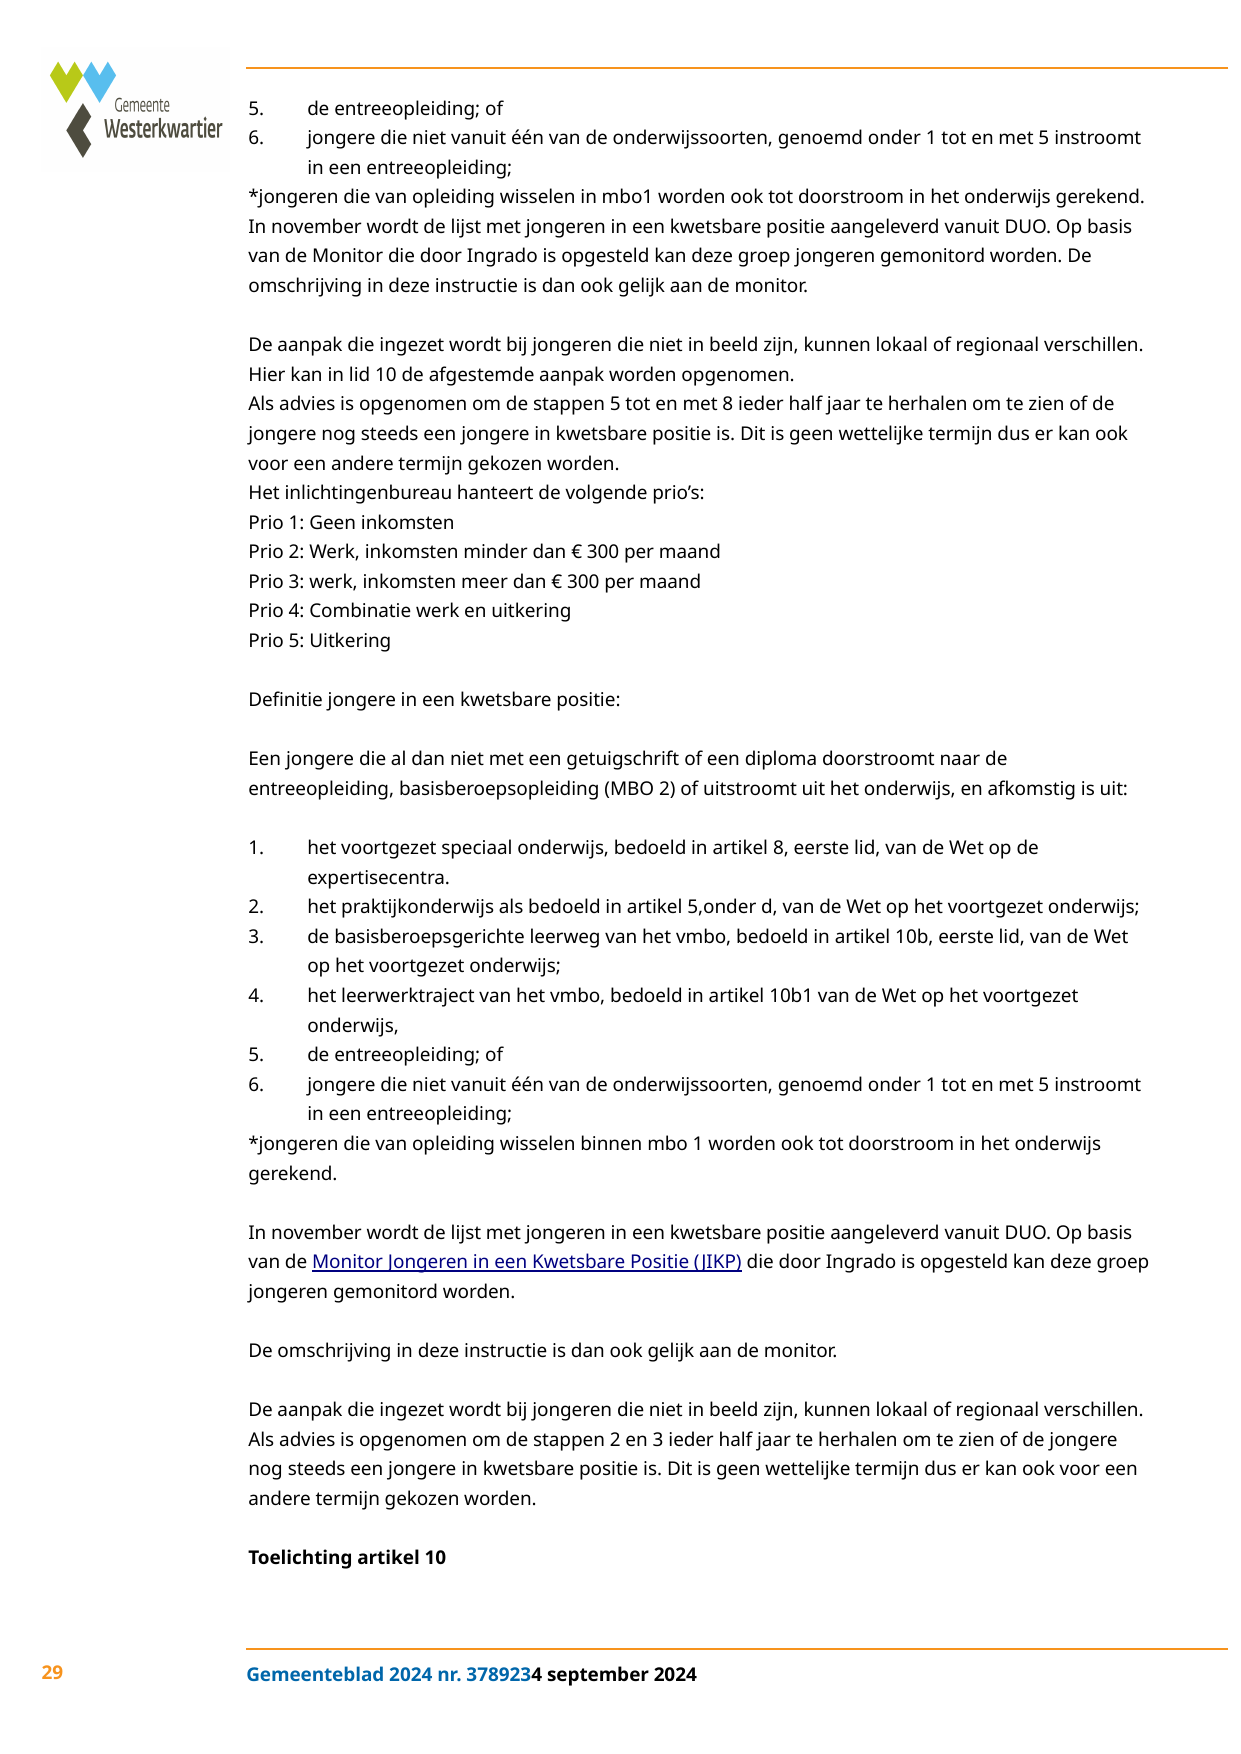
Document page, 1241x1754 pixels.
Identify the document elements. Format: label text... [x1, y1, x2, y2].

list de entreeopleiding; of [248, 95, 1152, 121]
text In november wordt de lijst met jongeren in een kwetsbare positie aangeleverd vanuit DUO. Op basis van de Monitor Jongeren in een Kwetsbare Positie (JIKP) die door Ingrado is opgesteld kan deze groep jongeren gemonitord worden. [248, 1219, 1152, 1304]
text Prio 4: Combinatie werk en uitkering [248, 598, 1152, 623]
text Hier kan in lid 10 de afgestemde aanpak worden opgenomen. [248, 361, 1152, 387]
text Prio 5: Uitkering [248, 627, 1152, 653]
list jongere die niet vanuit één van de onderwijssoorten, genoemd onder 1 tot en met 5 instroomt in een entreeopleiding; [248, 124, 1152, 180]
text De omschrijving in deze instructie is dan ook gelijk aan de monitor. [248, 1337, 1152, 1363]
text De aanpak die ingezet wordt bij jongeren die niet in beeld zijn, kunnen lokaal of regionaal verschillen. [248, 331, 1152, 357]
text Toelichting artikel 10 [248, 1544, 1152, 1570]
text De aanpak die ingezet wordt bij jongeren die niet in beeld zijn, kunnen lokaal of regionaal verschillen. Als advies is opgenomen om de stappen 2 en 3 ieder half jaar te herhalen om te zien of de jongere nog steeds een jongere in kwetsbare positie is. Dit is geen wettelijke termijn dus er kan ook voor een andere termijn gekozen worden. [248, 1396, 1152, 1511]
list het leerwerktraject van het vmbo, bedoeld in artikel 10b1 van de Wet op het voortgezet onderwijs, [248, 982, 1152, 1038]
list het voortgezet speciaal onderwijs, bedoeld in artikel 8, eerste lid, van de Wet op de expertisecentra. [248, 834, 1152, 890]
text Als advies is opgenomen om de stappen 5 tot en met 8 ieder half jaar te herhalen om te zien of de jongere nog steeds een jongere in kwetsbare positie is. Dit is geen wettelijke termijn dus er kan ook voor een andere termijn gekozen worden. [248, 391, 1152, 476]
text Definitie jongere in een kwetsbare positie: [248, 686, 1152, 712]
text *jongeren die van opleiding wisselen in mbo1 worden ook tot doorstroom in het onderwijs gerekend. [248, 183, 1152, 209]
text Prio 2: Werk, inkomsten minder dan € 300 per maand [248, 538, 1152, 564]
text Prio 3: werk, inkomsten meer dan € 300 per maand [248, 568, 1152, 594]
list de basisberoepsgerichte leerweg van het vmbo, bedoeld in artikel 10b, eerste lid, van de Wet op het voortgezet onderwijs; [248, 923, 1152, 978]
text Een jongere die al dan niet met een getuigschrift of een diploma doorstroomt naar de entreeopleiding, basisberoepsopleiding (MBO 2) of uitstroomt uit het onderwijs, en afkomstig is uit: [248, 746, 1152, 801]
text *jongeren die van opleiding wisselen binnen mbo 1 worden ook tot doorstroom in het onderwijs gerekend. [248, 1130, 1152, 1186]
picture [41, 47, 231, 172]
text Het inlichtingenbureau hanteert de volgende prio’s: [248, 479, 1152, 505]
list de entreeopleiding; of [248, 1041, 1152, 1067]
text In november wordt de lijst met jongeren in een kwetsbare positie aangeleverd vanuit DUO. Op basis van de Monitor die door Ingrado is opgesteld kan deze groep jongeren gemonitord worden. De omschrijving in deze instructie is dan ook gelijk aan de monitor. [248, 213, 1152, 298]
text Prio 1: Geen inkomsten [248, 509, 1152, 535]
list het praktijkonderwijs als bedoeld in artikel 5,onder d, van de Wet op het voortgezet onderwijs; [248, 893, 1152, 919]
list jongere die niet vanuit één van de onderwijssoorten, genoemd onder 1 tot en met 5 instroomt in een entreeopleiding; [248, 1071, 1152, 1126]
